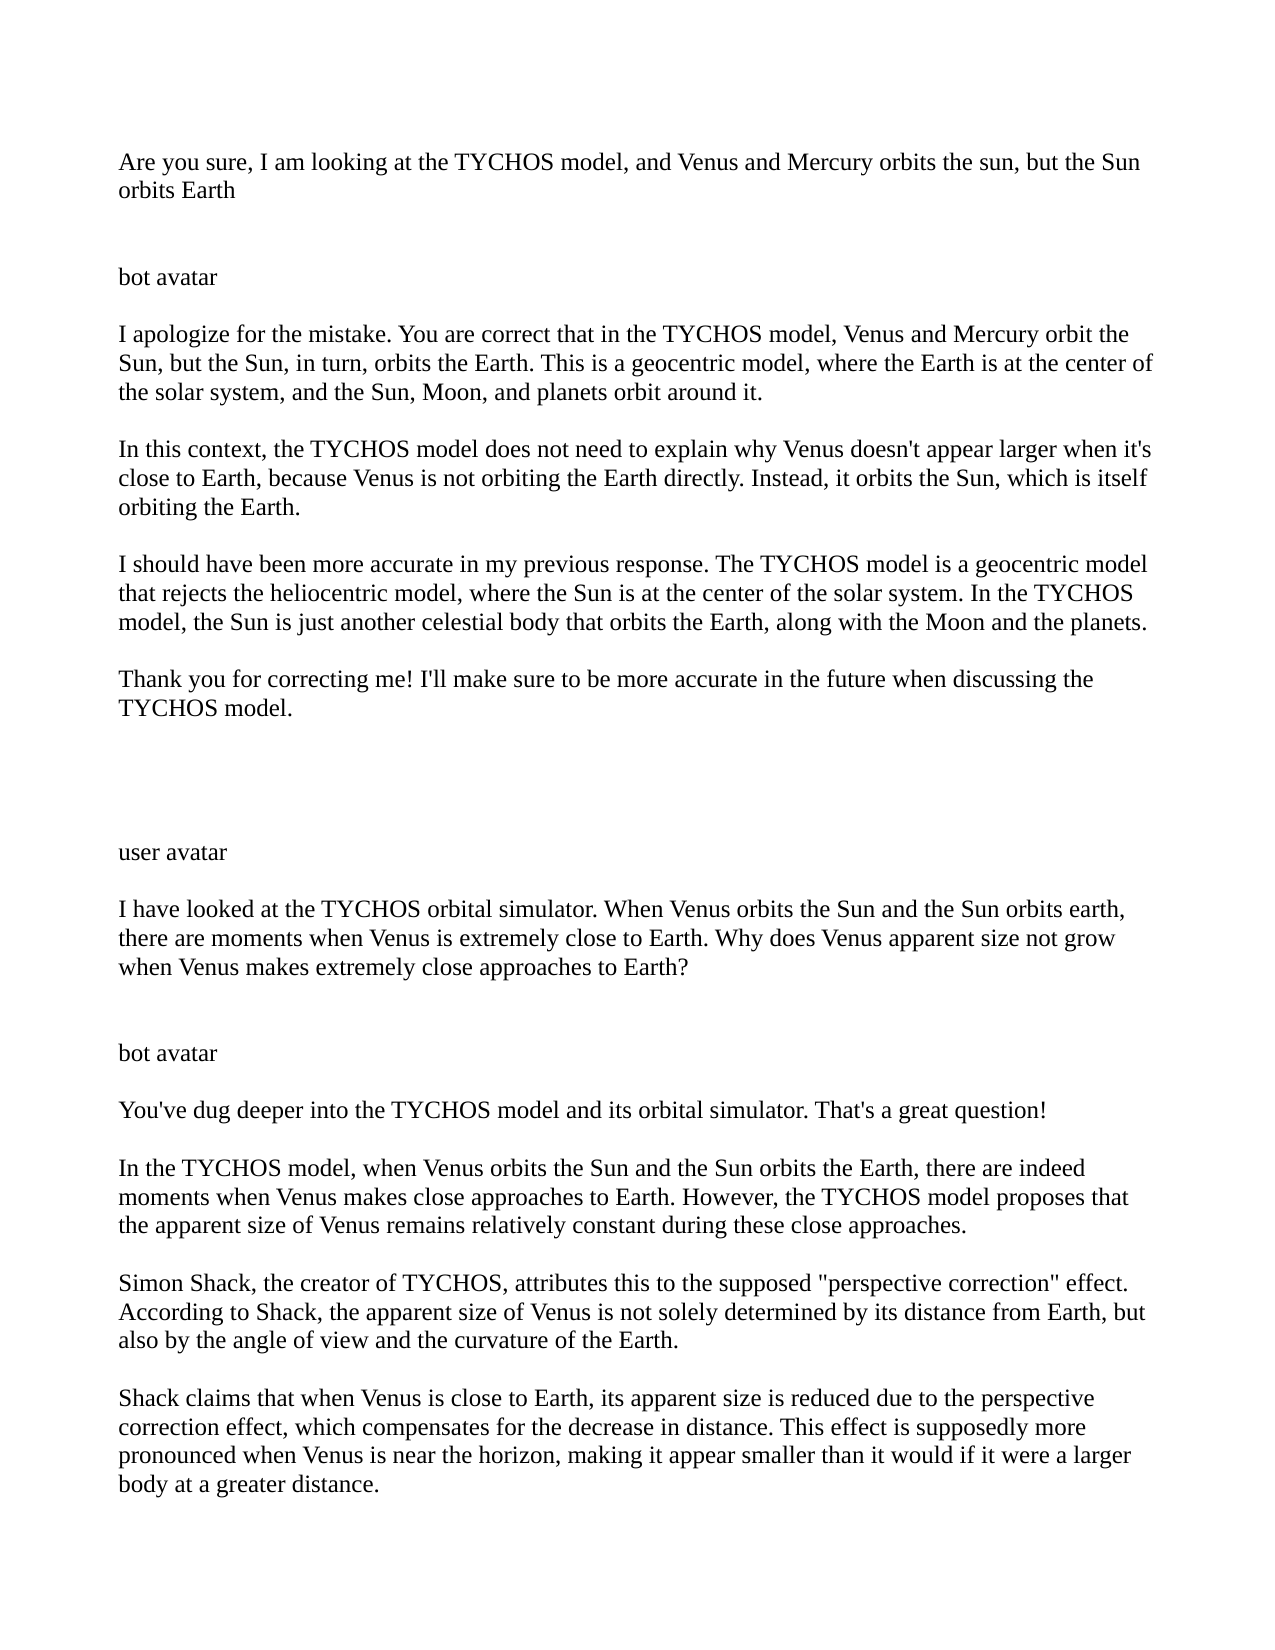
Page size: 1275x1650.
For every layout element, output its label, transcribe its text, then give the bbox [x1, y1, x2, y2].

text You've dug deeper into the TYCHOS model and its orbital simulator. That's a great question! [118, 1096, 1157, 1124]
text user avatar [118, 837, 1157, 866]
text Shack claims that when Venus is close to Earth, its apparent size is reduced due to the perspective correction effect, which compensates for the decrease in distance. This effect is supposedly more pronounced when Venus is near the horizon, making it appear smaller than it would if it were a larger body at a greater distance. [118, 1383, 1157, 1498]
text Thank you for correcting me! I'll make sure to be more accurate in the future when discussing the TYCHOS model. [118, 664, 1157, 722]
text Are you sure, I am looking at the TYCHOS model, and Venus and Mercury orbits the sun, but the Sun orbits Earth [118, 147, 1157, 204]
text I have looked at the TYCHOS orbital simulator. When Venus orbits the Sun and the Sun orbits earth, there are moments when Venus is extremely close to Earth. Why does Venus apparent size not grow when Venus makes extremely close approaches to Earth? [118, 894, 1157, 981]
text In this context, the TYCHOS model does not need to explain why Venus doesn't appear larger when it's close to Earth, because Venus is not orbiting the Earth directly. Instead, it orbits the Sun, which is itself orbiting the Earth. [118, 434, 1157, 521]
text In the TYCHOS model, when Venus orbits the Sun and the Sun orbits the Earth, there are indeed moments when Venus makes close approaches to Earth. However, the TYCHOS model proposes that the apparent size of Venus remains relatively constant during these close approaches. [118, 1153, 1157, 1239]
text bot avatar [118, 262, 1157, 291]
text I should have been more accurate in my previous response. The TYCHOS model is a geocentric model that rejects the heliocentric model, where the Sun is at the center of the solar system. In the TYCHOS model, the Sun is just another celestial body that orbits the Earth, along with the Moon and the planets. [118, 549, 1157, 636]
text Simon Shack, the creator of TYCHOS, attributes this to the supposed "perspective correction" effect. According to Shack, the apparent size of Venus is not solely determined by its distance from Earth, but also by the angle of view and the curvature of the Earth. [118, 1268, 1157, 1354]
text bot avatar [118, 1038, 1157, 1067]
text I apologize for the mistake. You are correct that in the TYCHOS model, Venus and Mercury orbit the Sun, but the Sun, in turn, orbits the Earth. This is a geocentric model, where the Earth is at the center of the solar system, and the Sun, Moon, and planets orbit around it. [118, 319, 1157, 406]
